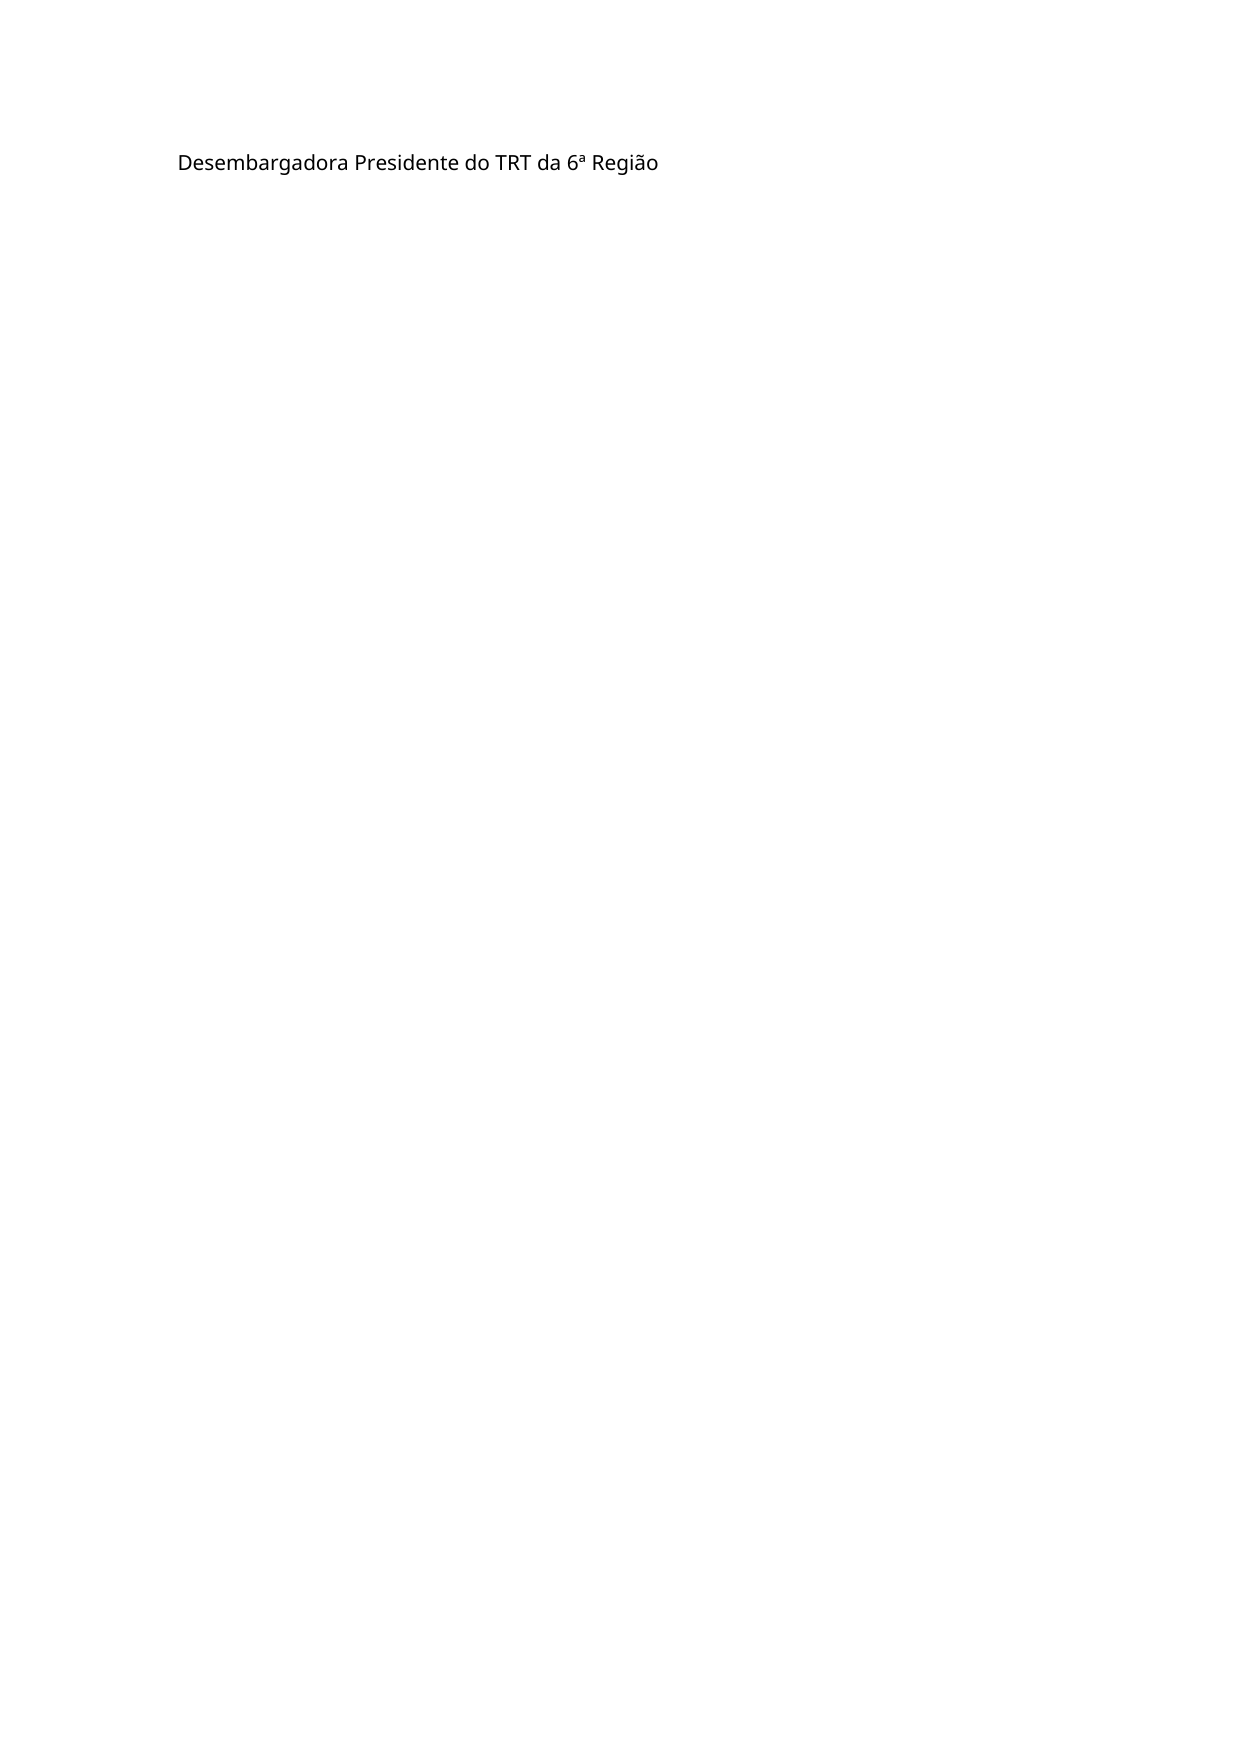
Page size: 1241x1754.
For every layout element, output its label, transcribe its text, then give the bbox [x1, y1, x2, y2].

text Desembargadora Presidente do TRT da 6ª Região [177, 148, 1071, 176]
